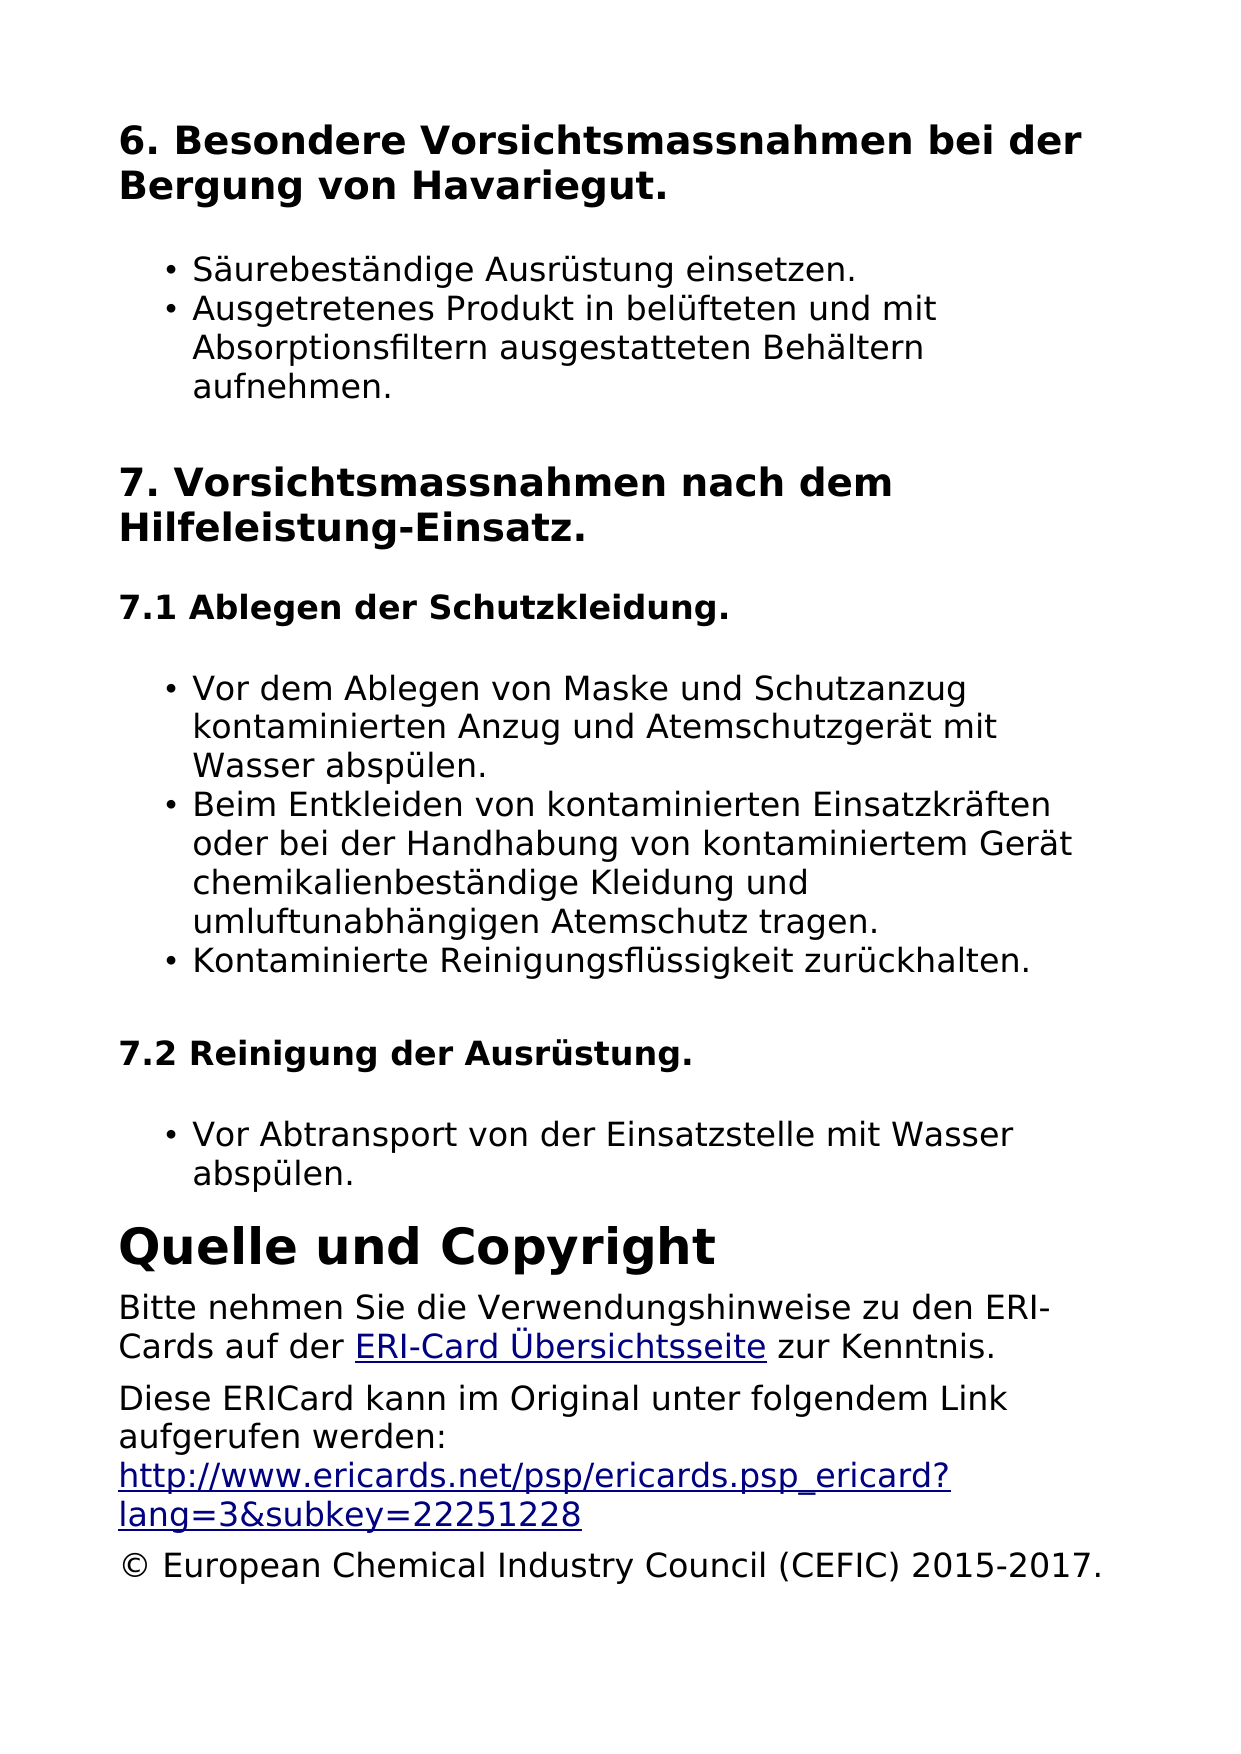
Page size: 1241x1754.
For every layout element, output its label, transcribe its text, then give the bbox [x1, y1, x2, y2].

list Vor dem Ablegen von Maske und Schutzanzug kontaminierten Anzug und Atemschutzgerät mit Wasser abspülen. [177, 669, 1122, 786]
list Säurebeständige Ausrüstung einsetzen. [177, 251, 1122, 289]
text Bitte nehmen Sie die Verwendungshinweise zu den ERI-Cards auf der ERI-Card Übersichtsseite zur Kenntnis. [118, 1289, 1122, 1366]
text © European Chemical Industry Council (CEFIC) 2015-2017. [118, 1547, 1122, 1586]
list Vor Abtransport von der Einsatzstelle mit Wasser abspülen. [177, 1115, 1122, 1193]
subtitle 7. Vorsichtsmassnahmen nach dem Hilfeleistung-Einsatz. [118, 460, 1122, 551]
subtitle 6. Besondere Vorsichtsmassnahmen bei der Bergung von Havariegut. [118, 118, 1122, 208]
list Ausgetretenes Produkt in belüfteten und mit Absorptionsfiltern ausgestatteten Behältern aufnehmen. [177, 289, 1122, 406]
list Kontaminierte Reinigungsflüssigkeit zurückhalten. [177, 941, 1122, 980]
text Diese ERICard kann im Original unter folgendem Link aufgerufen werden: http://www.ericards.net/psp/ericards.psp_ericard?lang=3&subkey=22251228 [118, 1379, 1122, 1534]
list Beim Entkleiden von kontaminierten Einsatzkräften oder bei der Handhabung von kontaminiertem Gerät chemikalienbeständige Kleidung und umluftunabhängigen Atemschutz tragen. [177, 786, 1122, 941]
subtitle 7.1 Ablegen der Schutzkleidung. [118, 588, 1122, 627]
subtitle 7.2 Reinigung der Ausrüstung. [118, 1034, 1122, 1073]
subtitle Quelle und Copyright [118, 1218, 1122, 1276]
